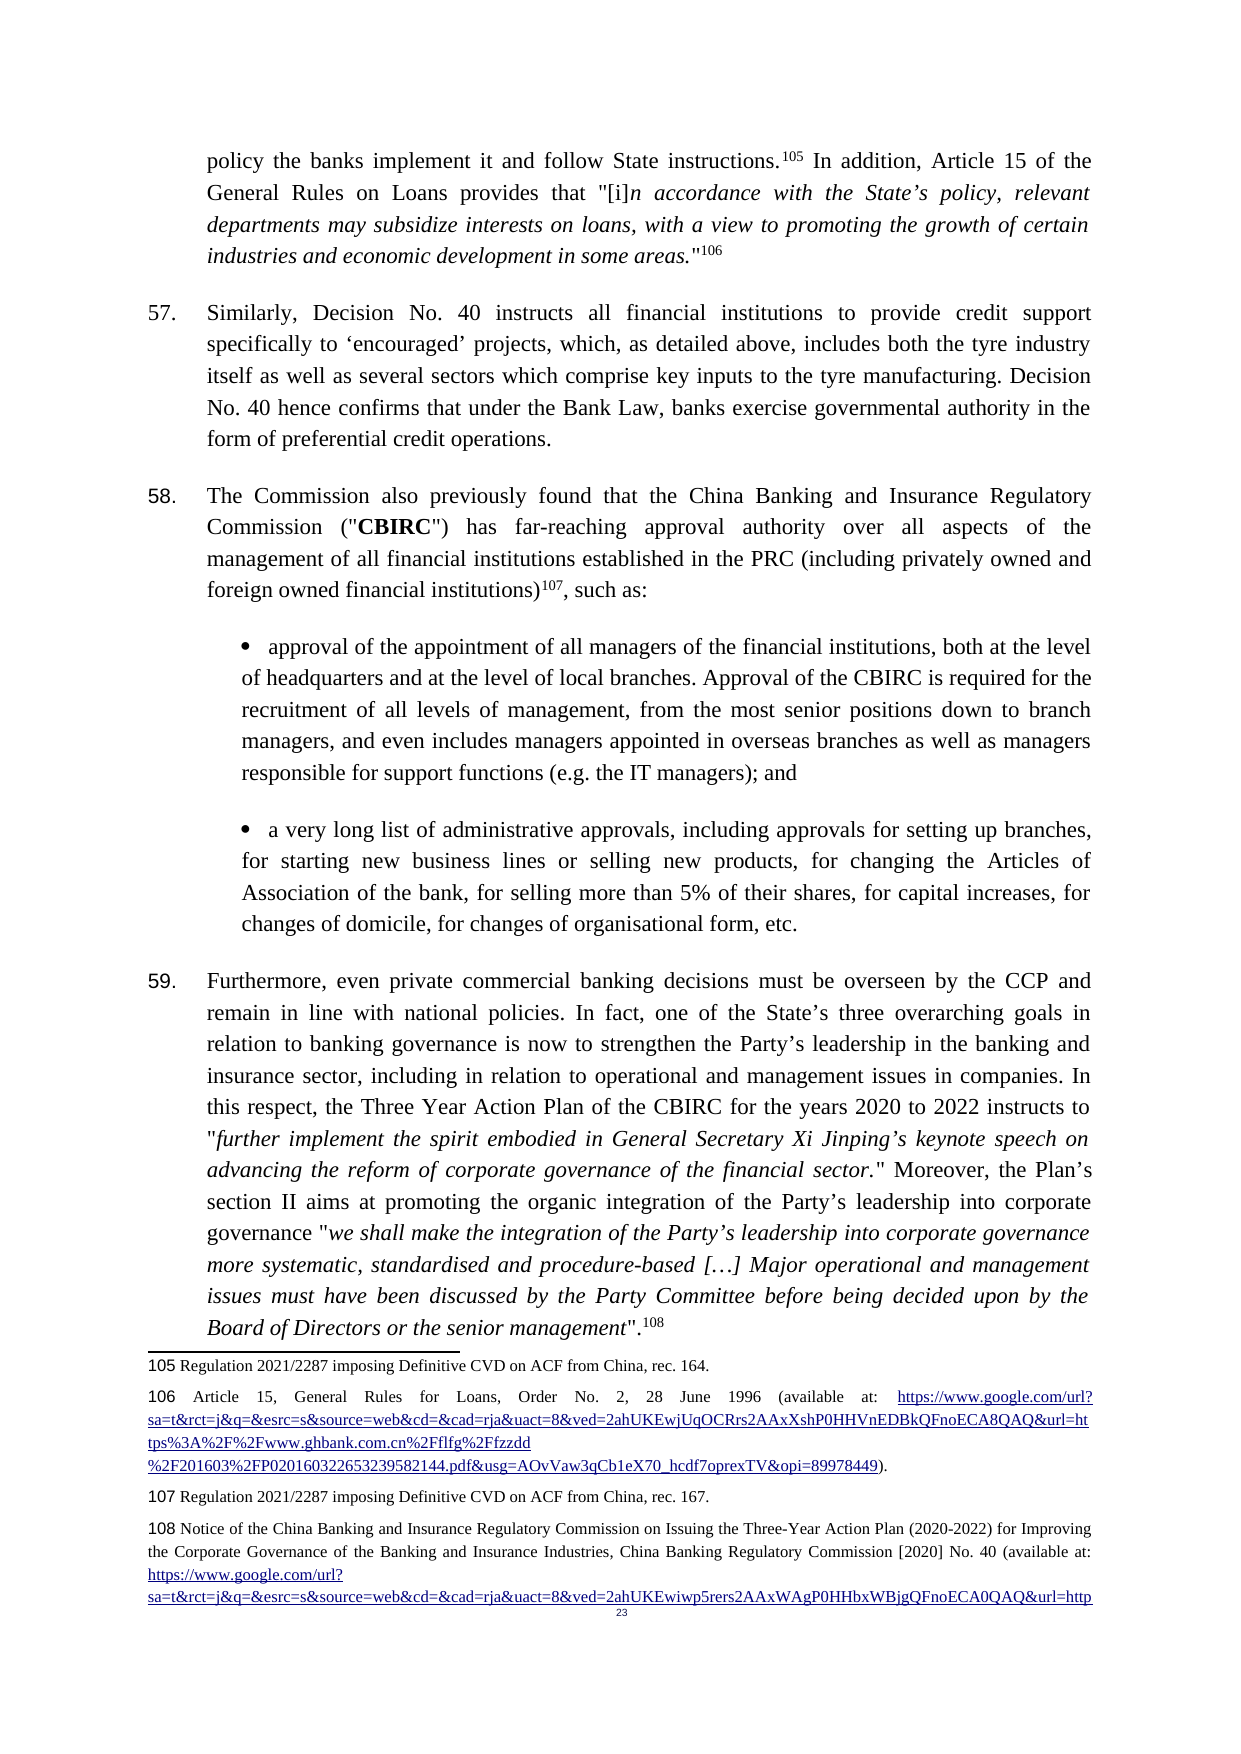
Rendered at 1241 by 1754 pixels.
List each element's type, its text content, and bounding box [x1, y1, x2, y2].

list Similarly, Decision No. 40 instructs all financial institutions to provide credit support specifically to ‘encouraged’ projects, which, as detailed above, includes both the tyre industry itself as well as several sectors which comprise key inputs to the tyre manufacturing. Decision No. 40 hence confirms that under the Bank Law, banks exercise governmental authority in the form of preferential credit operations. [148, 299, 1093, 451]
list a very long list of administrative approvals, including approvals for setting up branches, for starting new business lines or selling new products, for changing the Articles of Association of the bank, for selling more than 5% of their shares, for capital increases, for changes of domicile, for changes of organisational form, etc. [241, 816, 1093, 937]
list Furthermore, even private commercial banking decisions must be overseen by the CCP and remain in line with national policies. In fact, one of the State’s three overarching goals in relation to banking governance is now to strengthen the Party’s leadership in the banking and insurance sector, including in relation to operational and management issues in companies. In this respect, the Three Year Action Plan of the CBIRC for the years 2020 to 2022 instructs to "further implement the spirit embodied in General Secretary Xi Jinping’s keynote speech on advancing the reform of corporate governance of the financial sector." Moreover, the Plan’s section II aims at promoting the organic integration of the Party’s leadership into corporate governance "we shall make the integration of the Party’s leadership into corporate governance more systematic, standardised and procedure-based […] Major operational and management issues must have been discussed by the Party Committee before being decided upon by the Board of Directors or the senior management". [148, 967, 1093, 1341]
list Notice of the China Banking and Insurance Regulatory Commission on Issuing the Three-Year Action Plan (2020-2022) for Improving the Corporate Governance of the Banking and Insurance Industries, China Banking Regulatory Commission [2020] No. 40 (available at: https://www.google.com/url?sa=t&rct=j&q=&esrc=s&source=web&cd=&cad=rja&uact=8&ved=2ahUKEwiwp5rers2AAxWAgP0HHbxWBjgQFnoECA0QAQ&url=http [148, 1518, 1093, 1604]
list Regulation 2021/2287 imposing Definitive CVD on ACF from China, rec. 167. [148, 1487, 1093, 1506]
list Article 15, General Rules for Loans, Order No. 2, 28 June 1996 (available at: https://www.google.com/url?sa=t&rct=j&q=&esrc=s&source=web&cd=&cad=rja&uact=8&ved=2ahUKEwjUqOCRrs2AAxXshP0HHVnEDBkQFnoECA8QAQ&url=https%3A%2F%2Fwww.ghbank.com.cn%2Fflfg%2Ffzzdd%2F201603%2FP020160322653239582144.pdf&usg=AOvVaw3qCb1eX70_hcdf7oprexTV&opi=89978449). [148, 1387, 1093, 1475]
list approval of the appointment of all managers of the financial institutions, both at the level of headquarters and at the level of local branches. Approval of the CBIRC is required for the recruitment of all levels of management, from the most senior positions down to branch managers, and even includes managers appointed in overseas branches as well as managers responsible for support functions (e.g. the IT managers); and [241, 633, 1093, 786]
list policy the banks implement it and follow State instructions. In addition, Article 15 of the General Rules on Loans provides that "[i]n accordance with the State’s policy, relevant departments may subsidize interests on loans, with a view to promoting the growth of certain industries and economic development in some areas." [148, 148, 1093, 269]
list The Commission also previously found that the China Banking and Insurance Regulatory Commission ("CBIRC") has far-reaching approval authority over all aspects of the management of all financial institutions established in the PRC (including privately owned and foreign owned financial institutions), such as: [148, 482, 1093, 603]
list Regulation 2021/2287 imposing Definitive CVD on ACF from China, rec. 164. [148, 1356, 1093, 1375]
